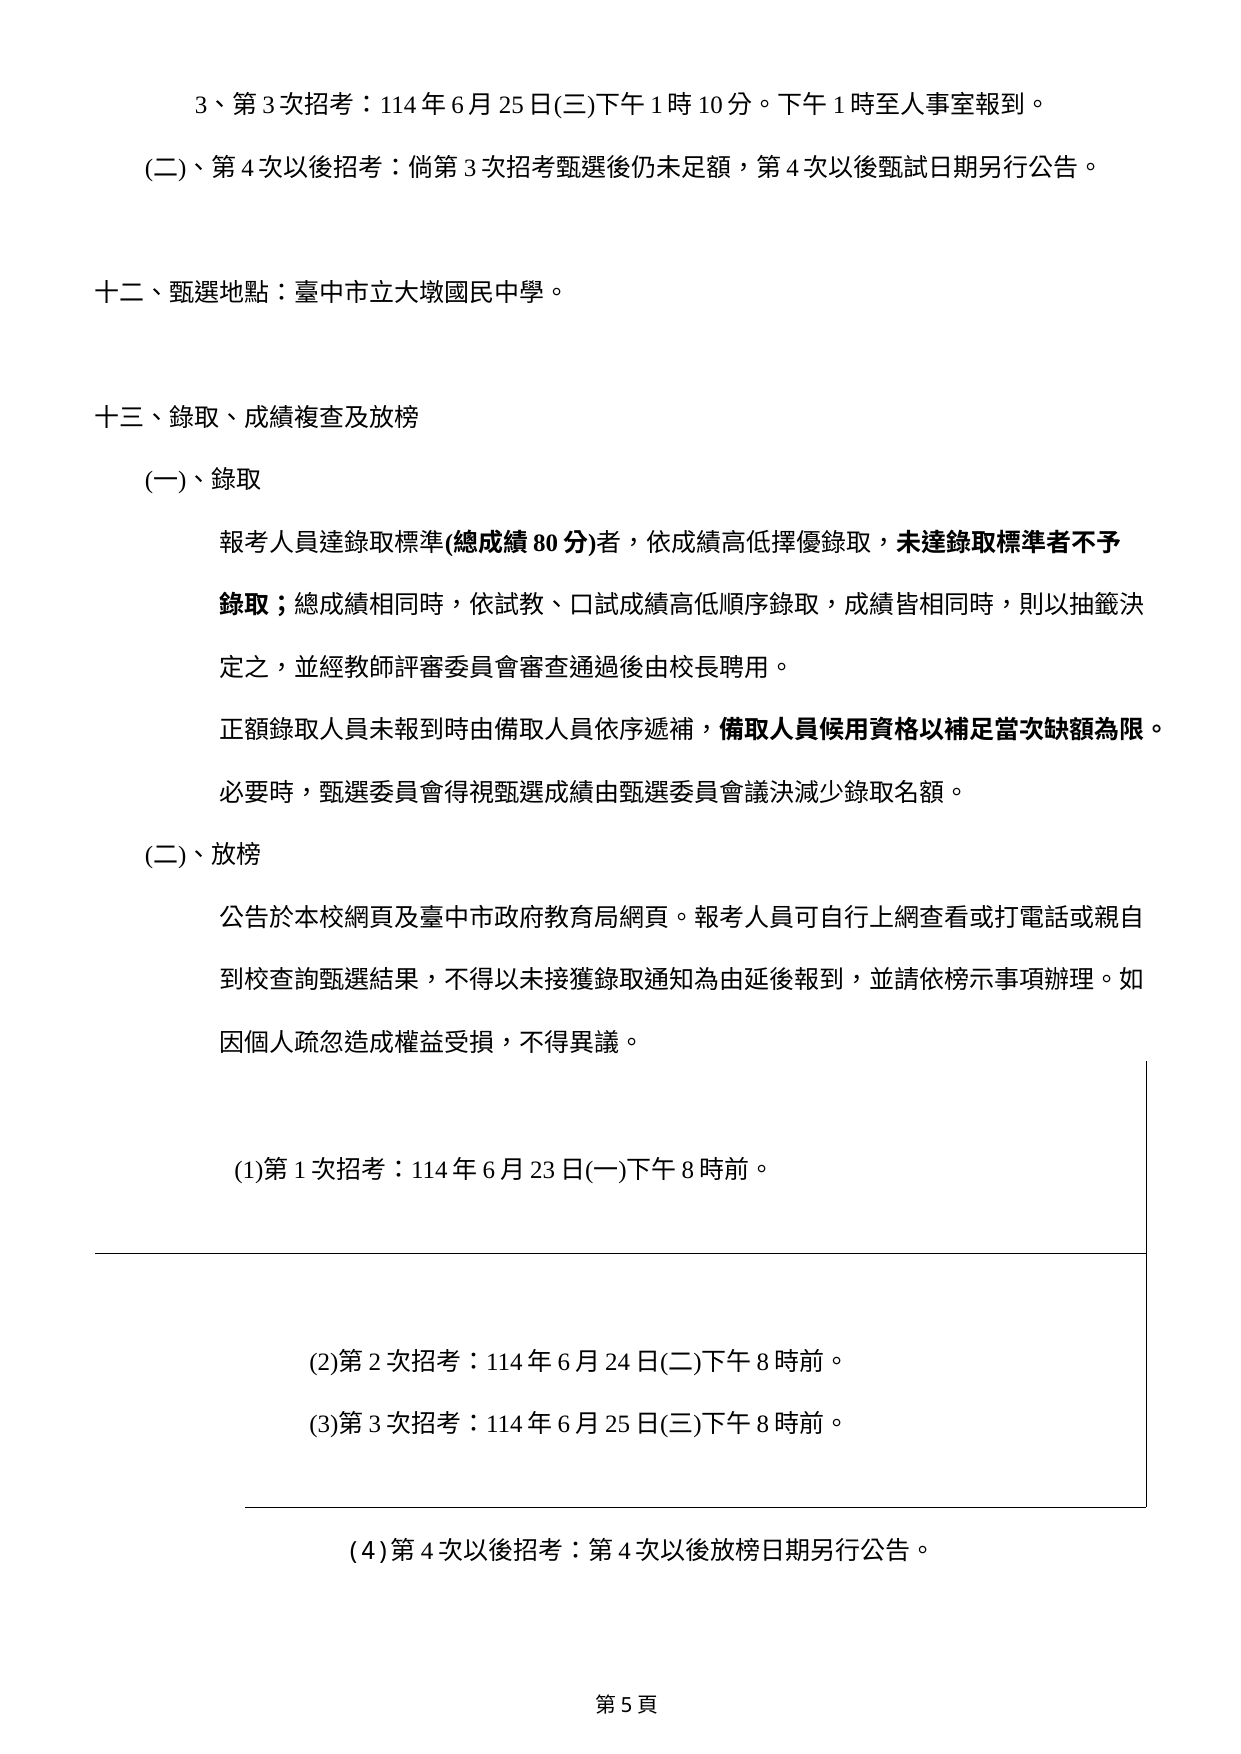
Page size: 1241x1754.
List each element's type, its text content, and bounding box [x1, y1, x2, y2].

text 公告於本校網頁及臺中市政府教育局網頁。報考人員可自行上網查看或打電話或親自到校查詢甄選結果，不得以未接獲錄取通知為由延後報到，並請依榜示事項辦理。如因個人疏忽造成權益受損，不得異議。 [219, 874, 1146, 1061]
text (3)第3次招考：114年6月25日(三)下午8時前。 [244, 1380, 1146, 1507]
text 3、第3次招考：114年6月25日(三)下午1時10分。下午1時至人事室報到。 [194, 61, 1146, 124]
text (一)、錄取 [144, 436, 1146, 499]
text (二)、第4次以後招考：倘第3次招考甄選後仍未足額，第4次以後甄試日期另行公告。 [144, 124, 1146, 186]
text (2)第2次招考：114年6月24日(二)下午8時前。 [244, 1253, 1146, 1380]
text (4)第4次以後招考：第4次以後放榜日期另行公告。 [277, 1507, 1146, 1569]
text 正額錄取人員未報到時由備取人員依序遞補，備取人員候用資格以補足當次缺額為限。必要時，甄選委員會得視甄選成績由甄選委員會議決減少錄取名額。 [219, 686, 1146, 811]
text 十三、錄取、成績複查及放榜 [94, 374, 1146, 436]
text (二)、放榜 [144, 811, 1146, 874]
text 十二、甄選地點：臺中市立大墩國民中學。 [94, 249, 1146, 311]
text 報考人員達錄取標準(總成績80分)者，依成績高低擇優錄取，未達錄取標準者不予錄取；總成績相同時，依試教、口試成績高低順序錄取，成績皆相同時，則以抽籤決定之，並經教師評審委員會審查通過後由校長聘用。 [219, 499, 1146, 686]
text (1)第1次招考：114年6月23日(一)下午8時前。 [94, 1061, 1146, 1253]
